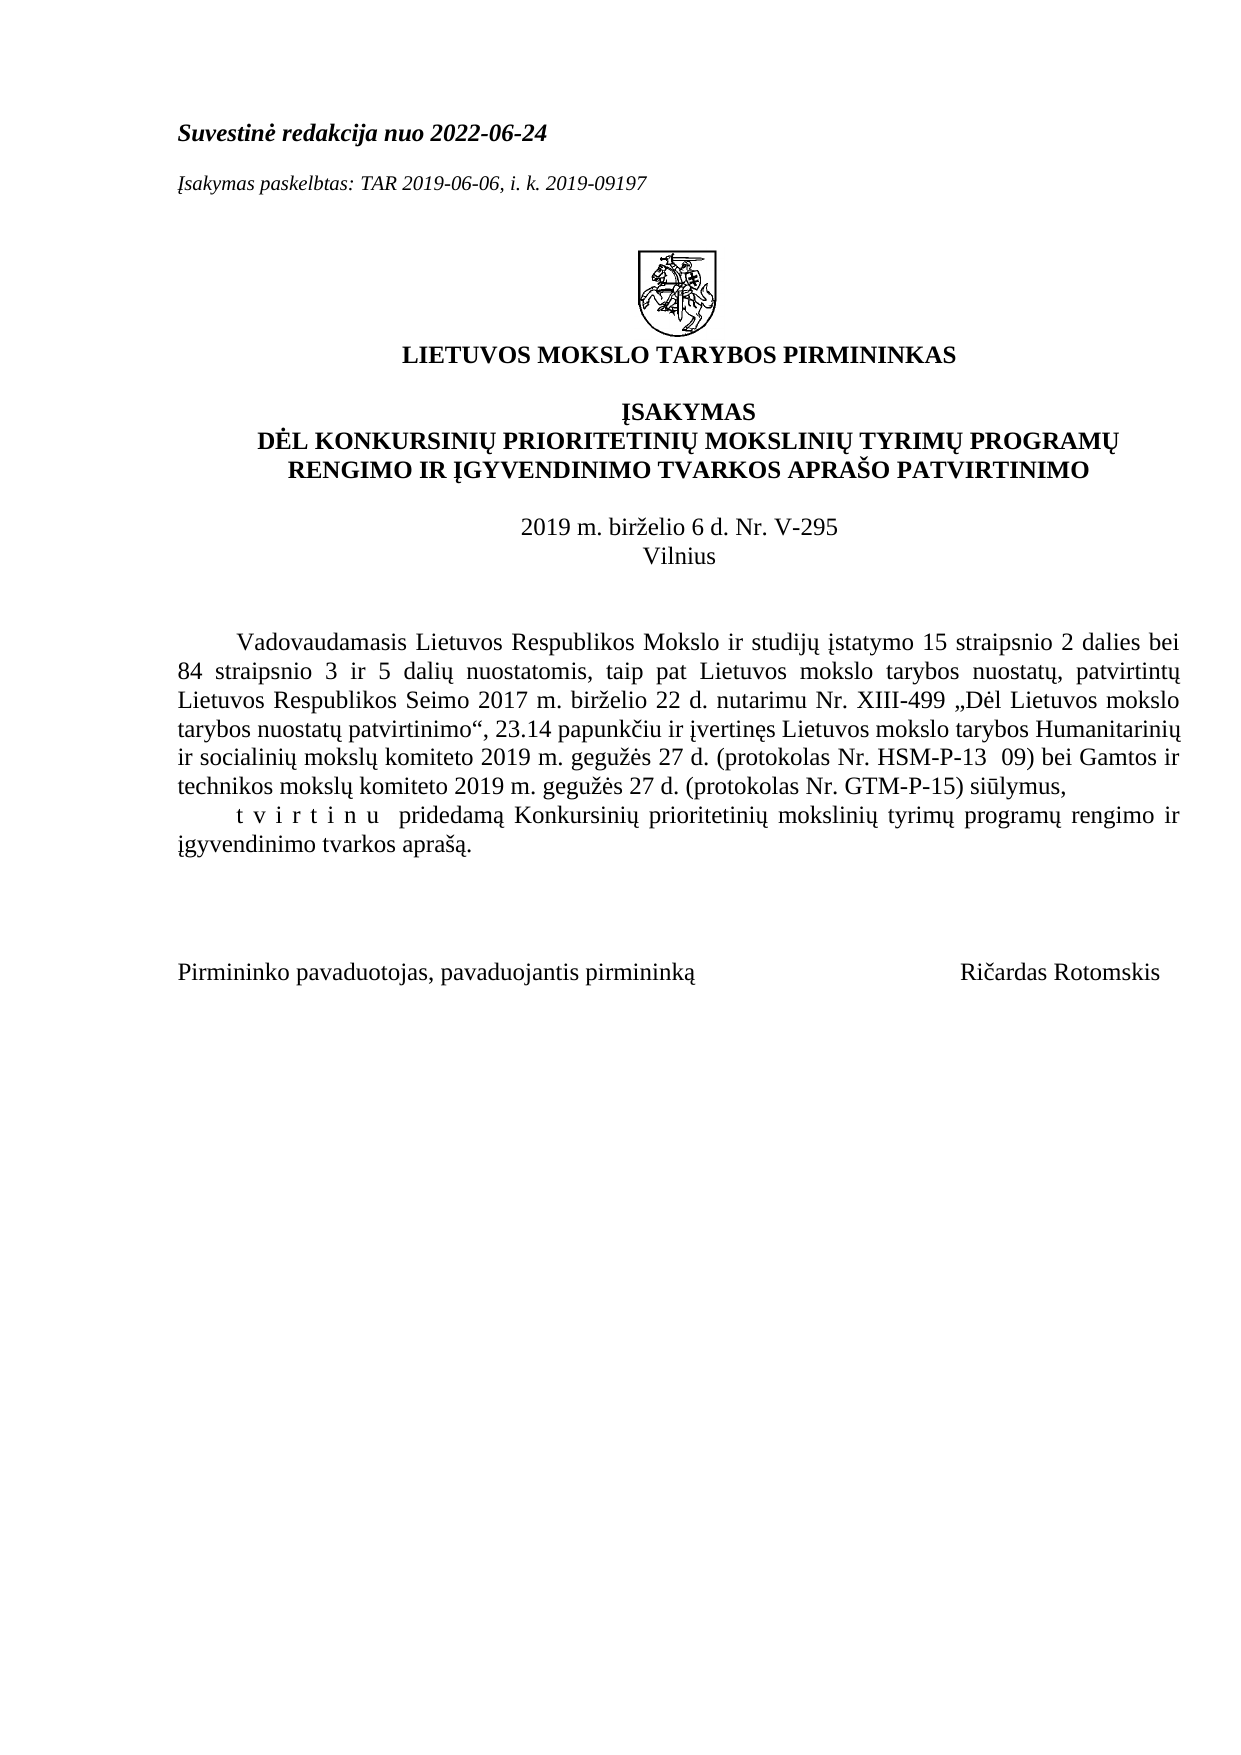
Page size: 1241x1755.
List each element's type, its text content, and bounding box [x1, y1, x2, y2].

text DĖL KONKURSINIŲ PRIORITETINIŲ MOKSLINIŲ TYRIMŲ PROGRAMŲ RENGIMO IR ĮGYVENDINIMO TVARKOS APRAŠO PATVIRTINIMO [196, 426, 1181, 484]
text Suvestinė redakcija nuo 2022-06-24 [177, 118, 1181, 147]
text t v i r t i n u pridedamą Konkursinių prioritetinių mokslinių tyrimų programų rengimo ir įgyvendinimo tvarkos aprašą. [177, 800, 1181, 857]
text Vadovaudamasis Lietuvos Respublikos Mokslo ir studijų įstatymo 15 straipsnio 2 dalies bei 84 straipsnio 3 ir 5 dalių nuostatomis, taip pat Lietuvos mokslo tarybos nuostatų, patvirtintų Lietuvos Respublikos Seimo 2017 m. birželio 22 d. nutarimu Nr. XIII-499 „Dėl Lietuvos mokslo tarybos nuostatų patvirtinimo“, 23.14 papunkčiu ir įvertinęs Lietuvos mokslo tarybos Humanitarinių ir socialinių mokslų komiteto 2019 m. gegužės 27 d. (protokolas Nr. HSM-P-13 09) bei Gamtos ir technikos mokslų komiteto 2019 m. gegužės 27 d. (protokolas Nr. GTM-P-15) siūlymus, [177, 627, 1181, 800]
text Įsakymas paskelbtas: TAR 2019-06-06, i. k. 2019-09197 [177, 171, 1181, 195]
text Įsakymas [196, 397, 1181, 426]
text 2019 m. birželio 6 d. Nr. V-295 [177, 512, 1181, 541]
text LIETUVOS MOKSLO TARYBOS PIRMININKAS [177, 340, 1181, 369]
text Pirmininko pavaduotojas, pavaduojantis pirmininką Ričardas Rotomskis [177, 957, 1181, 986]
text Vilnius [177, 541, 1181, 570]
